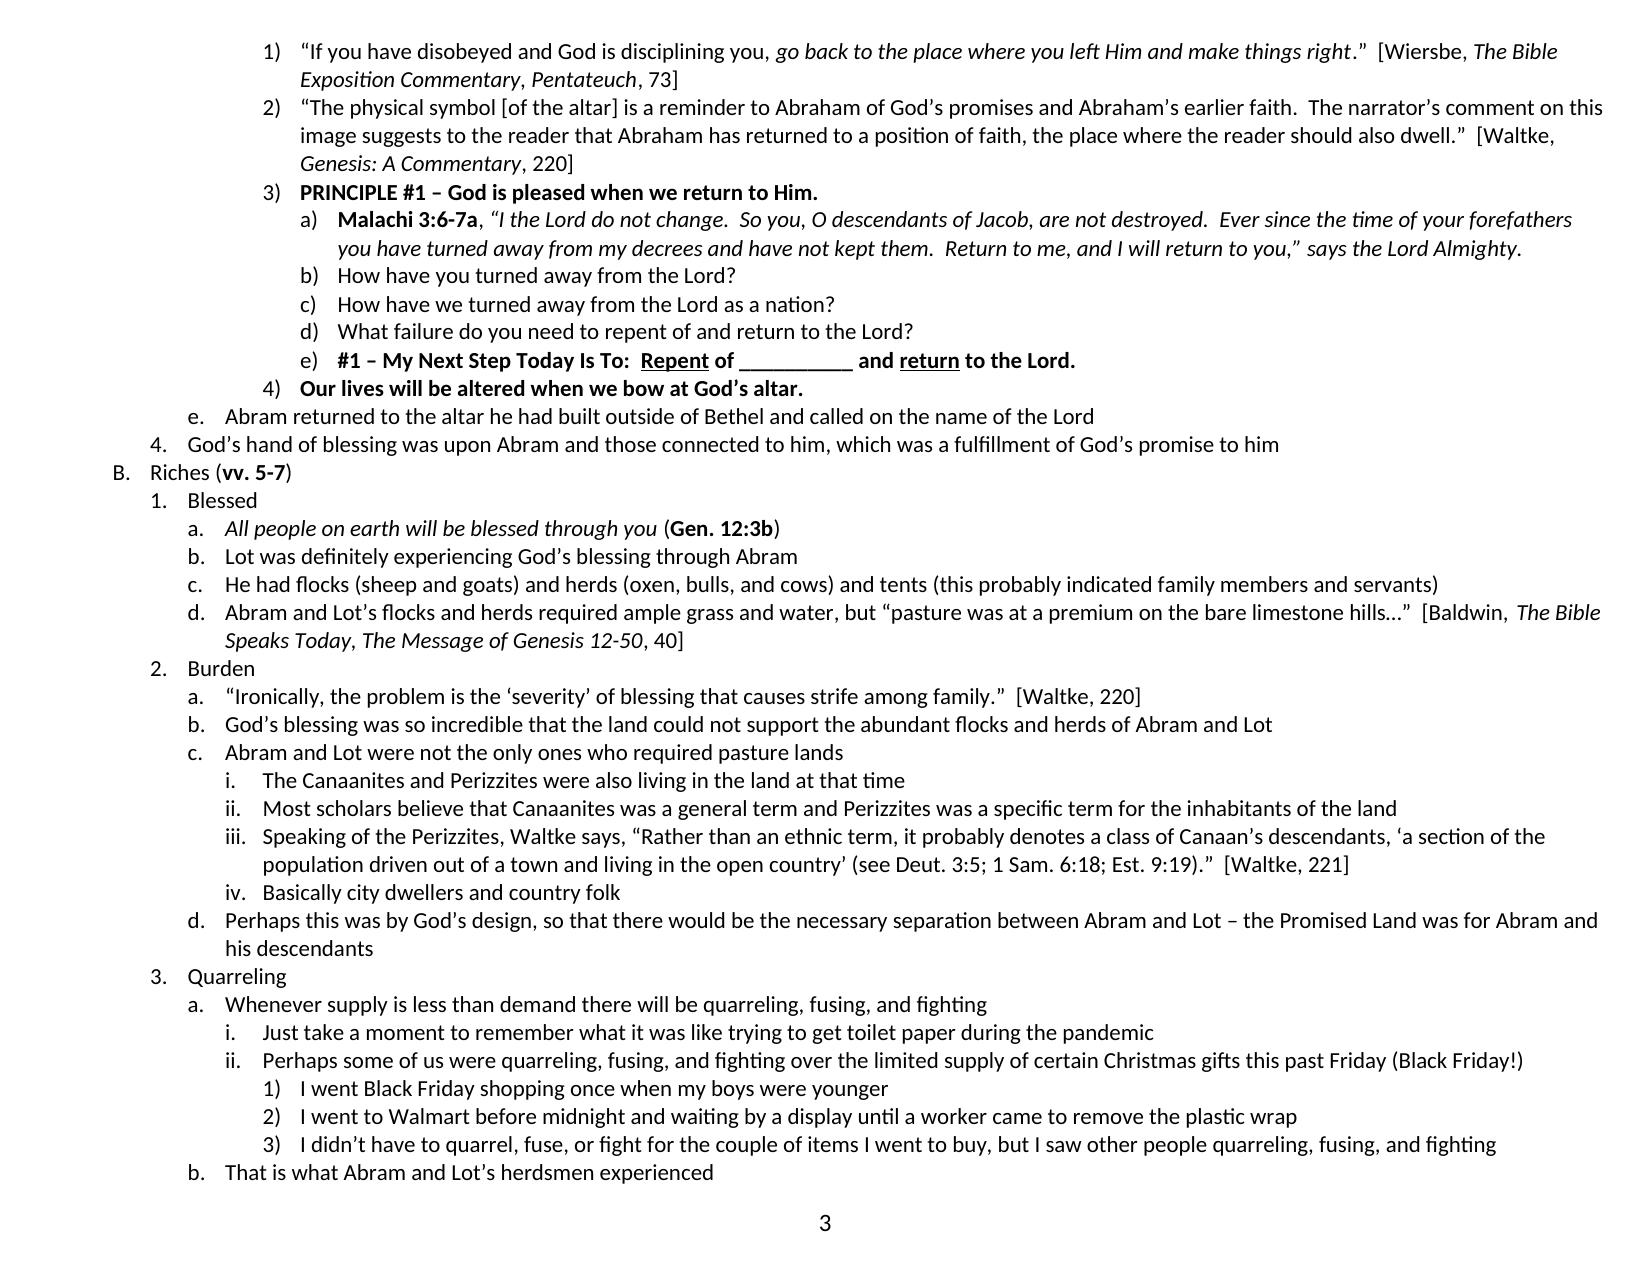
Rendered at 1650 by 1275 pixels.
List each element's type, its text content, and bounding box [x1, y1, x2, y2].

list PRINCIPLE #1 – God is pleased when we return to Him. [262, 178, 1612, 206]
list Perhaps some of us were quarreling, fusing, and fighting over the limited supply of certain Christmas gifts this past Friday (Black Friday!) [225, 1046, 1612, 1074]
list The Canaanites and Perizzites were also living in the land at that time [225, 766, 1612, 794]
list I didn’t have to quarrel, fuse, or fight for the couple of items I went to buy, but I saw other people quarreling, fusing, and fighting [262, 1130, 1612, 1158]
list God’s blessing was so incredible that the land could not support the abundant flocks and herds of Abram and Lot [187, 710, 1612, 738]
list Whenever supply is less than demand there will be quarreling, fusing, and fighting [187, 990, 1612, 1018]
list “Ironically, the problem is the ‘severity’ of blessing that causes strife among family.” [Waltke, 220] [187, 682, 1612, 710]
list Lot was definitely experiencing God’s blessing through Abram [187, 542, 1612, 570]
list Malachi 3:6-7a, “I the Lord do not change. So you, O descendants of Jacob, are not destroyed. Ever since the time of your forefathers you have turned away from my decrees and have not kept them. Return to me, and I will return to you,” says the Lord Almighty. [300, 206, 1612, 262]
list God’s hand of blessing was upon Abram and those connected to him, which was a fulfillment of God’s promise to him [150, 430, 1612, 458]
list I went Black Friday shopping once when my boys were younger [262, 1074, 1612, 1102]
list Our lives will be altered when we bow at God’s altar. [262, 374, 1612, 402]
list How have we turned away from the Lord as a nation? [300, 290, 1612, 318]
list I went to Walmart before midnight and waiting by a display until a worker came to remove the plastic wrap [262, 1102, 1612, 1130]
list Blessed [150, 486, 1612, 514]
list Abram and Lot were not the only ones who required pasture lands [187, 738, 1612, 766]
list Most scholars believe that Canaanites was a general term and Perizzites was a specific term for the inhabitants of the land [225, 794, 1612, 822]
list “The physical symbol [of the altar] is a reminder to Abraham of God’s promises and Abraham’s earlier faith. The narrator’s comment on this image suggests to the reader that Abraham has returned to a position of faith, the place where the reader should also dwell.” [Waltke, Genesis: A Commentary, 220] [262, 93, 1612, 178]
list He had flocks (sheep and goats) and herds (oxen, bulls, and cows) and tents (this probably indicated family members and servants) [187, 570, 1612, 598]
list “If you have disobeyed and God is disciplining you, go back to the place where you left Him and make things right.” [Wiersbe, The Bible Exposition Commentary, Pentateuch, 73] [262, 37, 1612, 93]
list #1 – My Next Step Today Is To: Repent of __________ and return to the Lord. [300, 346, 1612, 374]
list Burden [150, 654, 1612, 682]
list That is what Abram and Lot’s herdsmen experienced [187, 1158, 1612, 1186]
list What failure do you need to repent of and return to the Lord? [300, 318, 1612, 346]
list Perhaps this was by God’s design, so that there would be the necessary separation between Abram and Lot – the Promised Land was for Abram and his descendants [187, 906, 1612, 962]
list Abram returned to the altar he had built outside of Bethel and called on the name of the Lord [187, 402, 1612, 430]
list Basically city dwellers and country folk [225, 878, 1612, 906]
list How have you turned away from the Lord? [300, 262, 1612, 290]
list Riches (vv. 5-7) [112, 458, 1612, 486]
list Speaking of the Perizzites, Waltke says, “Rather than an ethnic term, it probably denotes a class of Canaan’s descendants, ‘a section of the population driven out of a town and living in the open country’ (see Deut. 3:5; 1 Sam. 6:18; Est. 9:19).” [Waltke, 221] [225, 822, 1612, 878]
list Quarreling [150, 962, 1612, 990]
list Abram and Lot’s flocks and herds required ample grass and water, but “pasture was at a premium on the bare limestone hills…” [Baldwin, The Bible Speaks Today, The Message of Genesis 12-50, 40] [187, 598, 1612, 654]
list All people on earth will be blessed through you (Gen. 12:3b) [187, 514, 1612, 542]
list Just take a moment to remember what it was like trying to get toilet paper during the pandemic [225, 1018, 1612, 1046]
